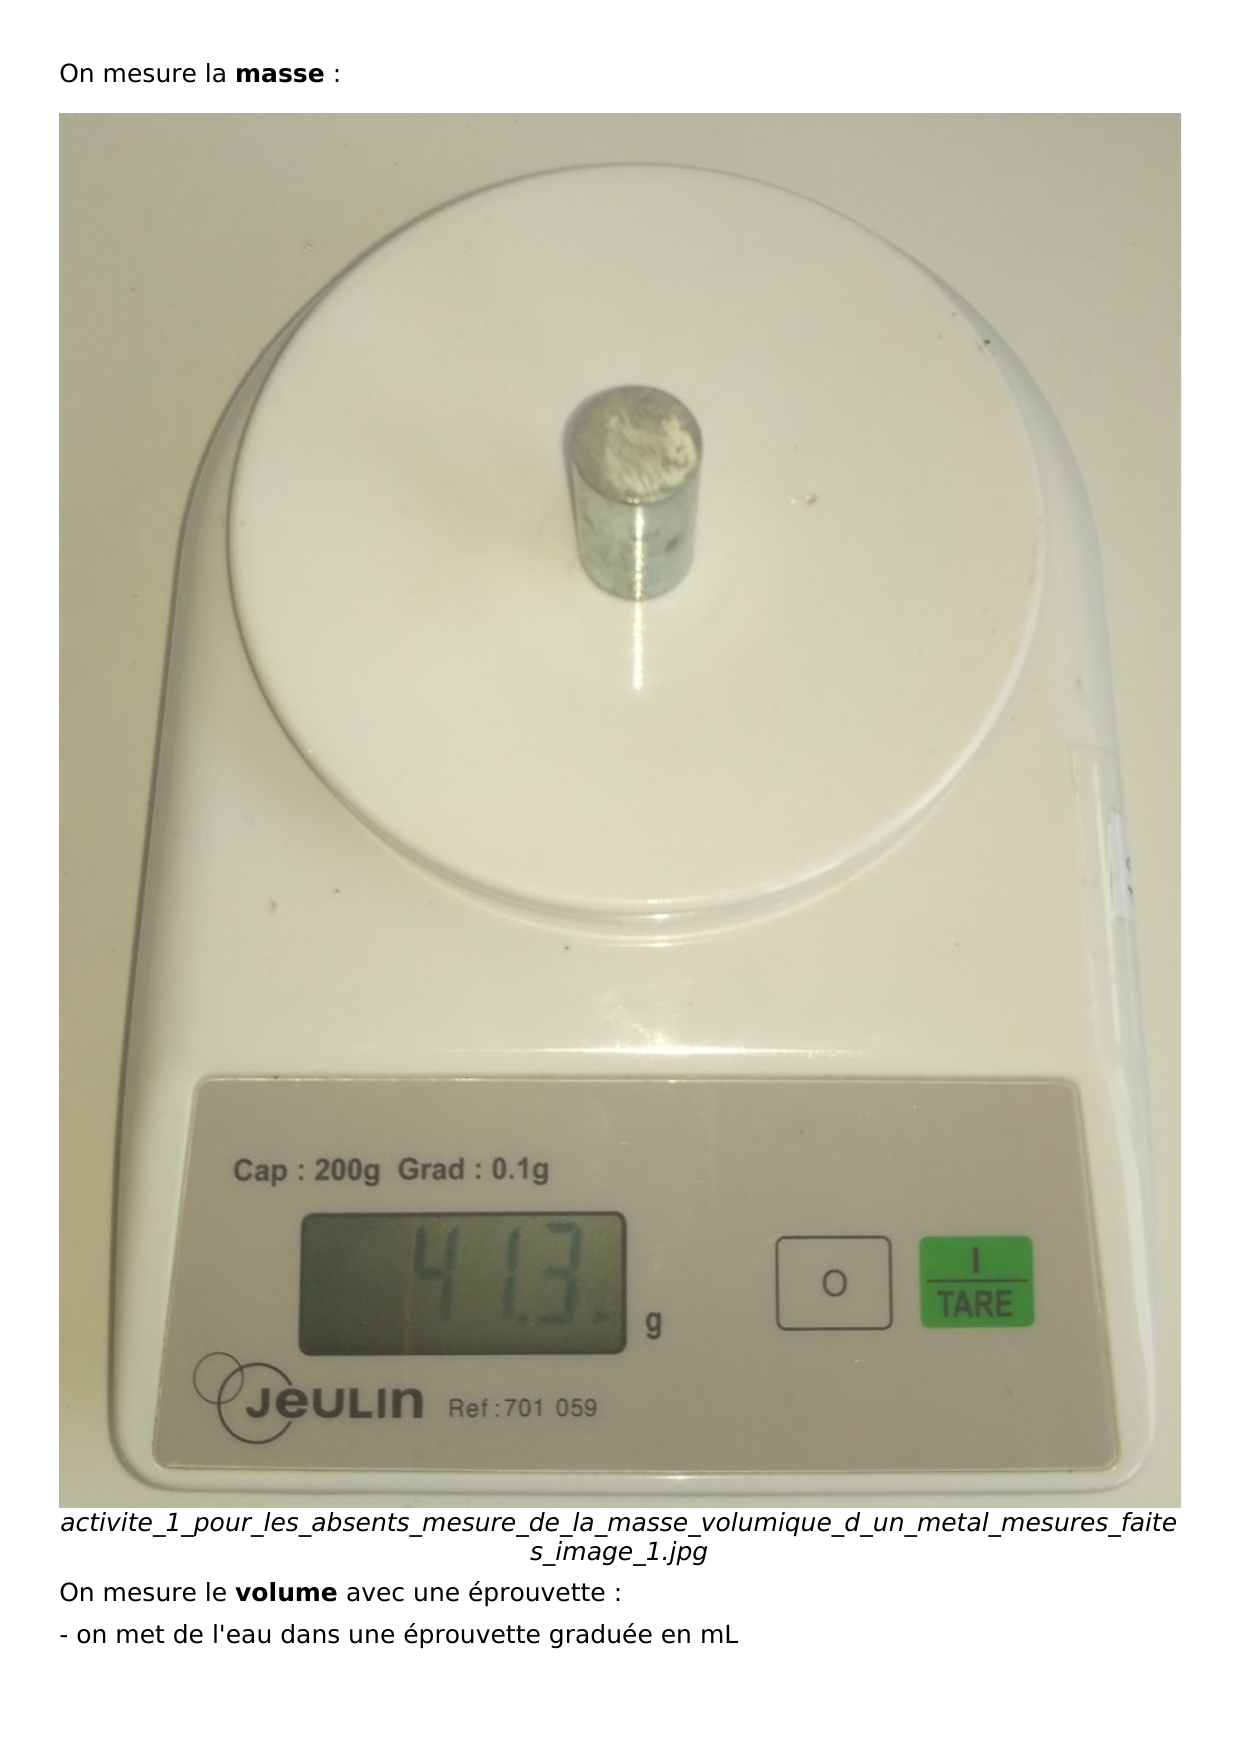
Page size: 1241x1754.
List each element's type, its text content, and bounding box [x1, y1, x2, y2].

text - on met de l'eau dans une éprouvette graduée en mL [59, 1620, 1181, 1649]
text On mesure le volume avec une éprouvette : [59, 1578, 1181, 1608]
text On mesure la masse : [59, 59, 1181, 88]
picture [59, 113, 1182, 1508]
text activite_1_pour_les_absents_mesure_de_la_masse_volumique_d_un_metal_mesures_faites_image_1.jpg [59, 1508, 1181, 1566]
